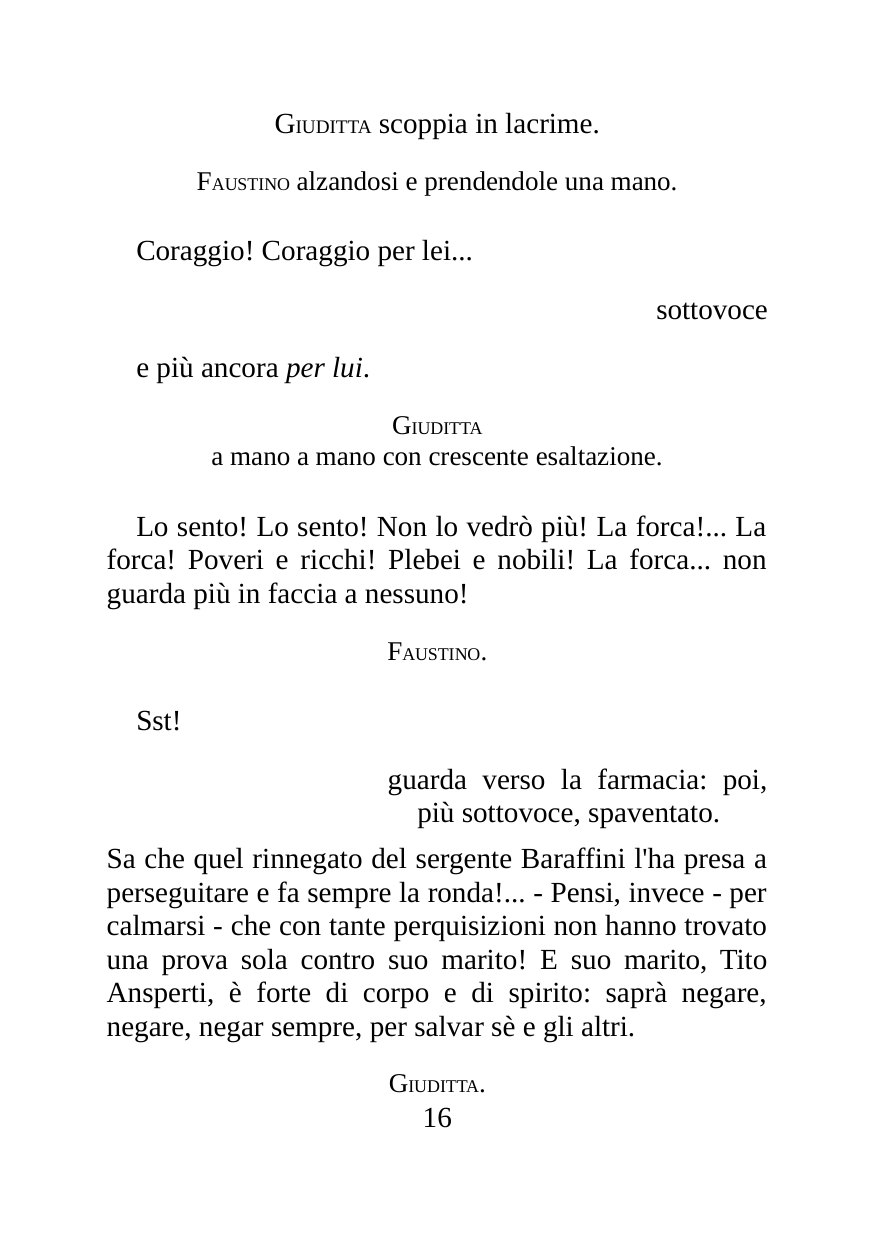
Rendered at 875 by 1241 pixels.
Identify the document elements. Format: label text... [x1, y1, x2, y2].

text Faustino alzandosi e prendendole una mano. [106, 165, 768, 196]
text Giuditta a mano a mano con crescente esaltazione. [106, 409, 768, 471]
text guarda verso la farmacia: poi, più sottovoce, spaventato. [387, 762, 768, 829]
text Sst! [106, 703, 768, 737]
text Coraggio! Coraggio per lei... [106, 233, 768, 267]
text Lo sento! Lo sento! Non lo vedrò più! La forca!... La forca! Poveri e ricchi! Plebei e nobili! La forca... non guarda più in faccia a nessuno! [106, 509, 768, 609]
text sottovoce [106, 292, 768, 326]
text Faustino. [106, 634, 768, 666]
text Giuditta scoppia in lacrime. [106, 106, 768, 140]
text Giuditta. [106, 1068, 768, 1099]
text Sa che quel rinnegato del sergente Baraffini l'ha presa a perseguitare e fa sempre la ronda!... - Pensi, invece - per calmarsi - che con tante perquisizioni non hanno trovato una prova sola contro suo marito! E suo marito, Tito Ansperti, è forte di corpo e di spirito: saprà negare, negare, negar sempre, per salvar sè e gli altri. [106, 841, 768, 1043]
text e più ancora per lui. [106, 351, 768, 384]
